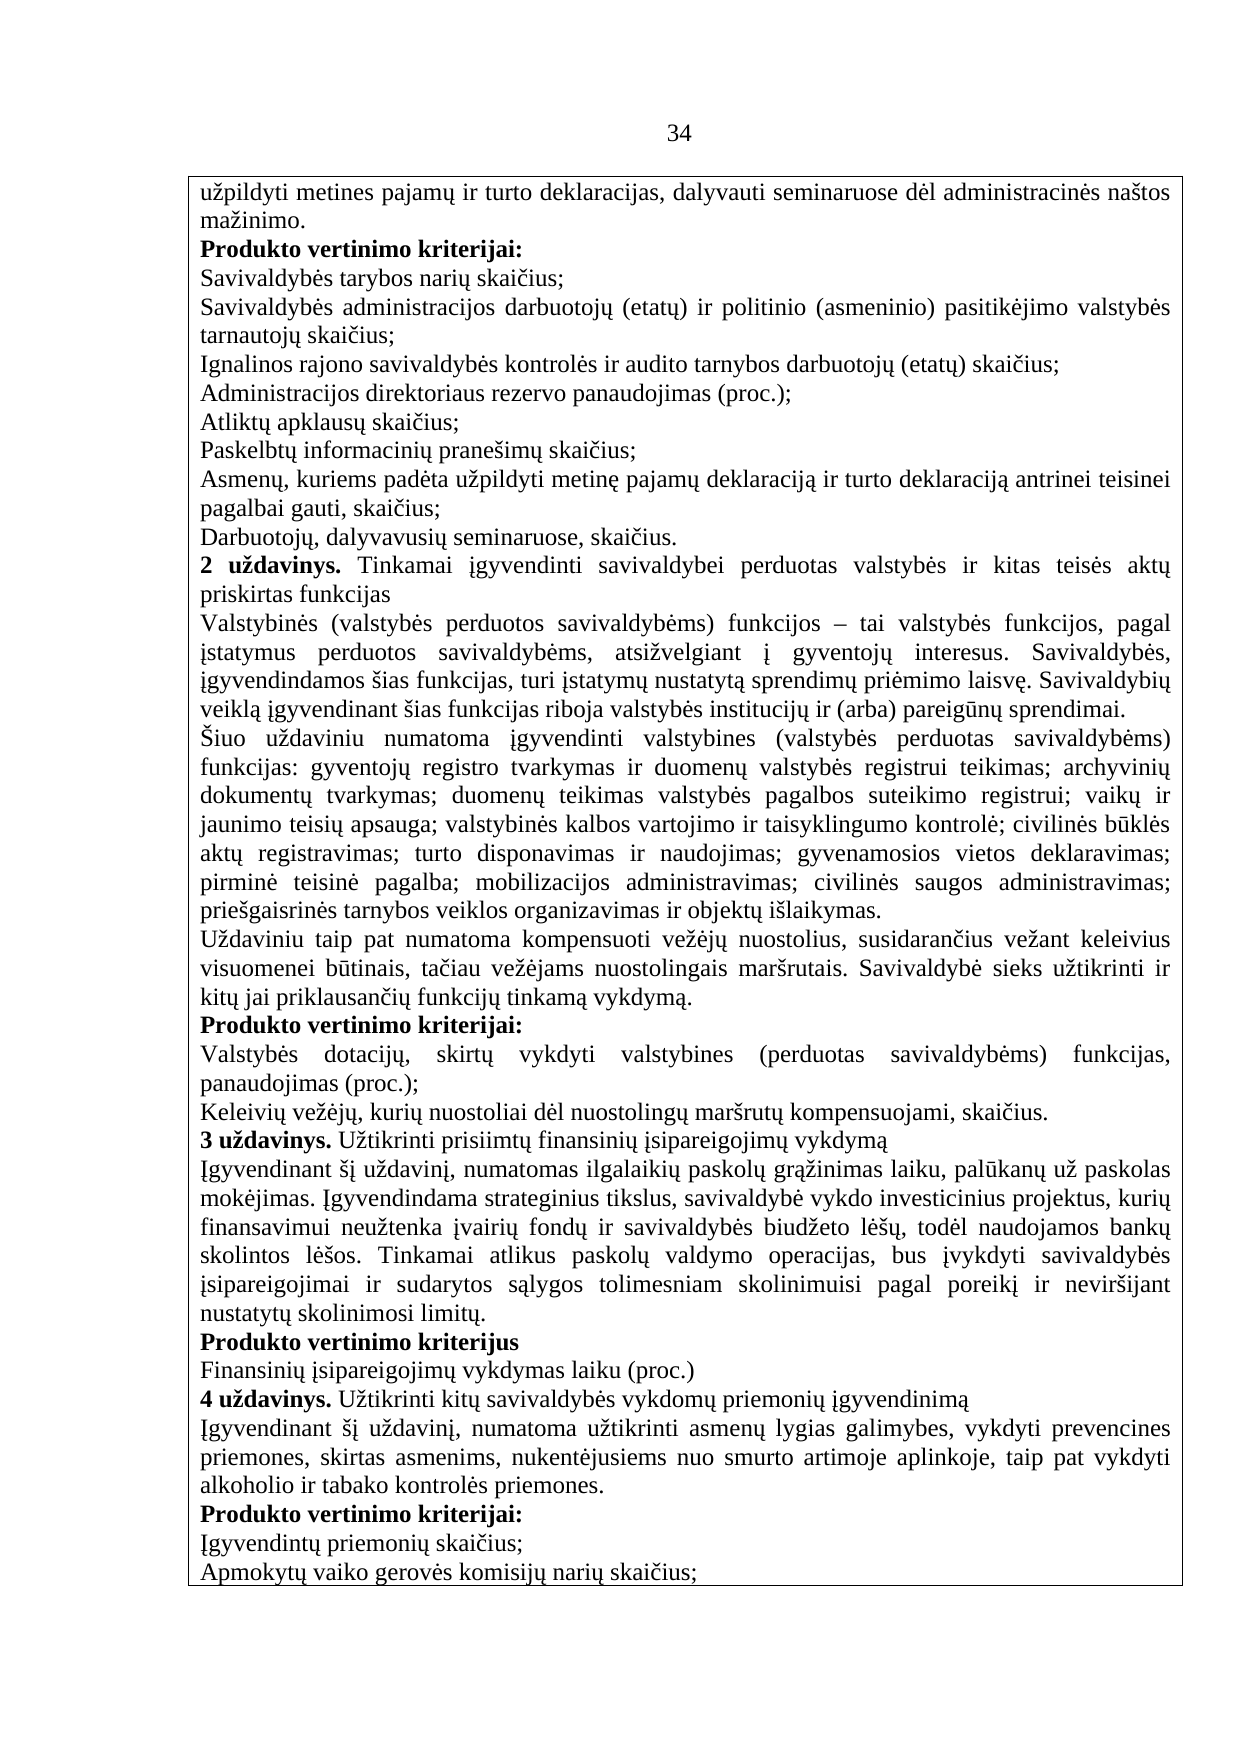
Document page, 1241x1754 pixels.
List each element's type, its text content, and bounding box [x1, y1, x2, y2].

table_cell užpildyti metines pajamų ir turto deklaracijas, dalyvauti seminaruose dėl administracinės naštos mažinimo. Produkto vertinimo kriterijai: Savivaldybės tarybos narių skaičius; Savivaldybės administracijos darbuotojų (etatų) ir politinio (asmeninio) pasitikėjimo valstybės tarnautojų skaičius; Ignalinos rajono savivaldybės kontrolės ir audito tarnybos darbuotojų (etatų) skaičius; Administracijos direktoriaus rezervo panaudojimas (proc.); Atliktų apklausų skaičius; Paskelbtų informacinių pranešimų skaičius; Asmenų, kuriems padėta užpildyti metinę pajamų deklaraciją ir turto deklaraciją antrinei teisinei pagalbai gauti, skaičius; Darbuotojų, dalyvavusių seminaruose, skaičius. 2 uždavinys. Tinkamai įgyvendinti savivaldybei perduotas valstybės ir kitas teisės aktų priskirtas funkcijas Valstybinės (valstybės perduotos savivaldybėms) funkcijos – tai valstybės funkcijos, pagal įstatymus perduotos savivaldybėms, atsižvelgiant į gyventojų interesus. Savivaldybės, įgyvendindamos šias funkcijas, turi įstatymų nustatytą sprendimų priėmimo laisvę. Savivaldybių veiklą įgyvendinant šias funkcijas riboja valstybės institucijų ir (arba) pareigūnų sprendimai. Šiuo uždaviniu numatoma įgyvendinti valstybines (valstybės perduotas savivaldybėms) funkcijas: gyventojų registro tvarkymas ir duomenų valstybės registrui teikimas; archyvinių dokumentų tvarkymas; duomenų teikimas valstybės pagalbos suteikimo registrui; vaikų ir jaunimo teisių apsauga; valstybinės kalbos vartojimo ir taisyklingumo kontrolė; civilinės būklės aktų registravimas; turto disponavimas ir naudojimas; gyvenamosios vietos deklaravimas; pirminė teisinė pagalba; mobilizacijos administravimas; civilinės saugos administravimas; priešgaisrinės tarnybos veiklos organizavimas ir objektų išlaikymas. Uždaviniu taip pat numatoma kompensuoti vežėjų nuostolius, susidarančius vežant keleivius visuomenei būtinais, tačiau vežėjams nuostolingais maršrutais. Savivaldybė sieks užtikrinti ir kitų jai priklausančių funkcijų tinkamą vykdymą. Produkto vertinimo kriterijai: Valstybės dotacijų, skirtų vykdyti valstybines (perduotas savivaldybėms) funkcijas, panaudojimas (proc.); Keleivių vežėjų, kurių nuostoliai dėl nuostolingų maršrutų kompensuojami, skaičius. 3 uždavinys. Užtikrinti prisiimtų finansinių įsipareigojimų vykdymą Įgyvendinant šį uždavinį, numatomas ilgalaikių paskolų grąžinimas laiku, palūkanų už paskolas mokėjimas. Įgyvendindama strateginius tikslus, savivaldybė vykdo investicinius projektus, kurių finansavimui neužtenka įvairių fondų ir savivaldybės biudžeto lėšų, todėl naudojamos bankų skolintos lėšos. Tinkamai atlikus paskolų valdymo operacijas, bus įvykdyti savivaldybės įsipareigojimai ir sudarytos sąlygos tolimesniam skolinimuisi pagal poreikį ir neviršijant nustatytų skolinimosi limitų. Produkto vertinimo kriterijus Finansinių įsipareigojimų vykdymas laiku (proc.) 4 uždavinys. Užtikrinti kitų savivaldybės vykdomų priemonių įgyvendinimą Įgyvendinant šį uždavinį, numatoma užtikrinti asmenų lygias galimybes, vykdyti prevencines priemones, skirtas asmenims, nukentėjusiems nuo smurto artimoje aplinkoje, taip pat vykdyti alkoholio ir tabako kontrolės priemones. Produkto vertinimo kriterijai: Įgyvendintų priemonių skaičius; Apmokytų vaiko gerovės komisijų narių skaičius; [189, 177, 1182, 1585]
